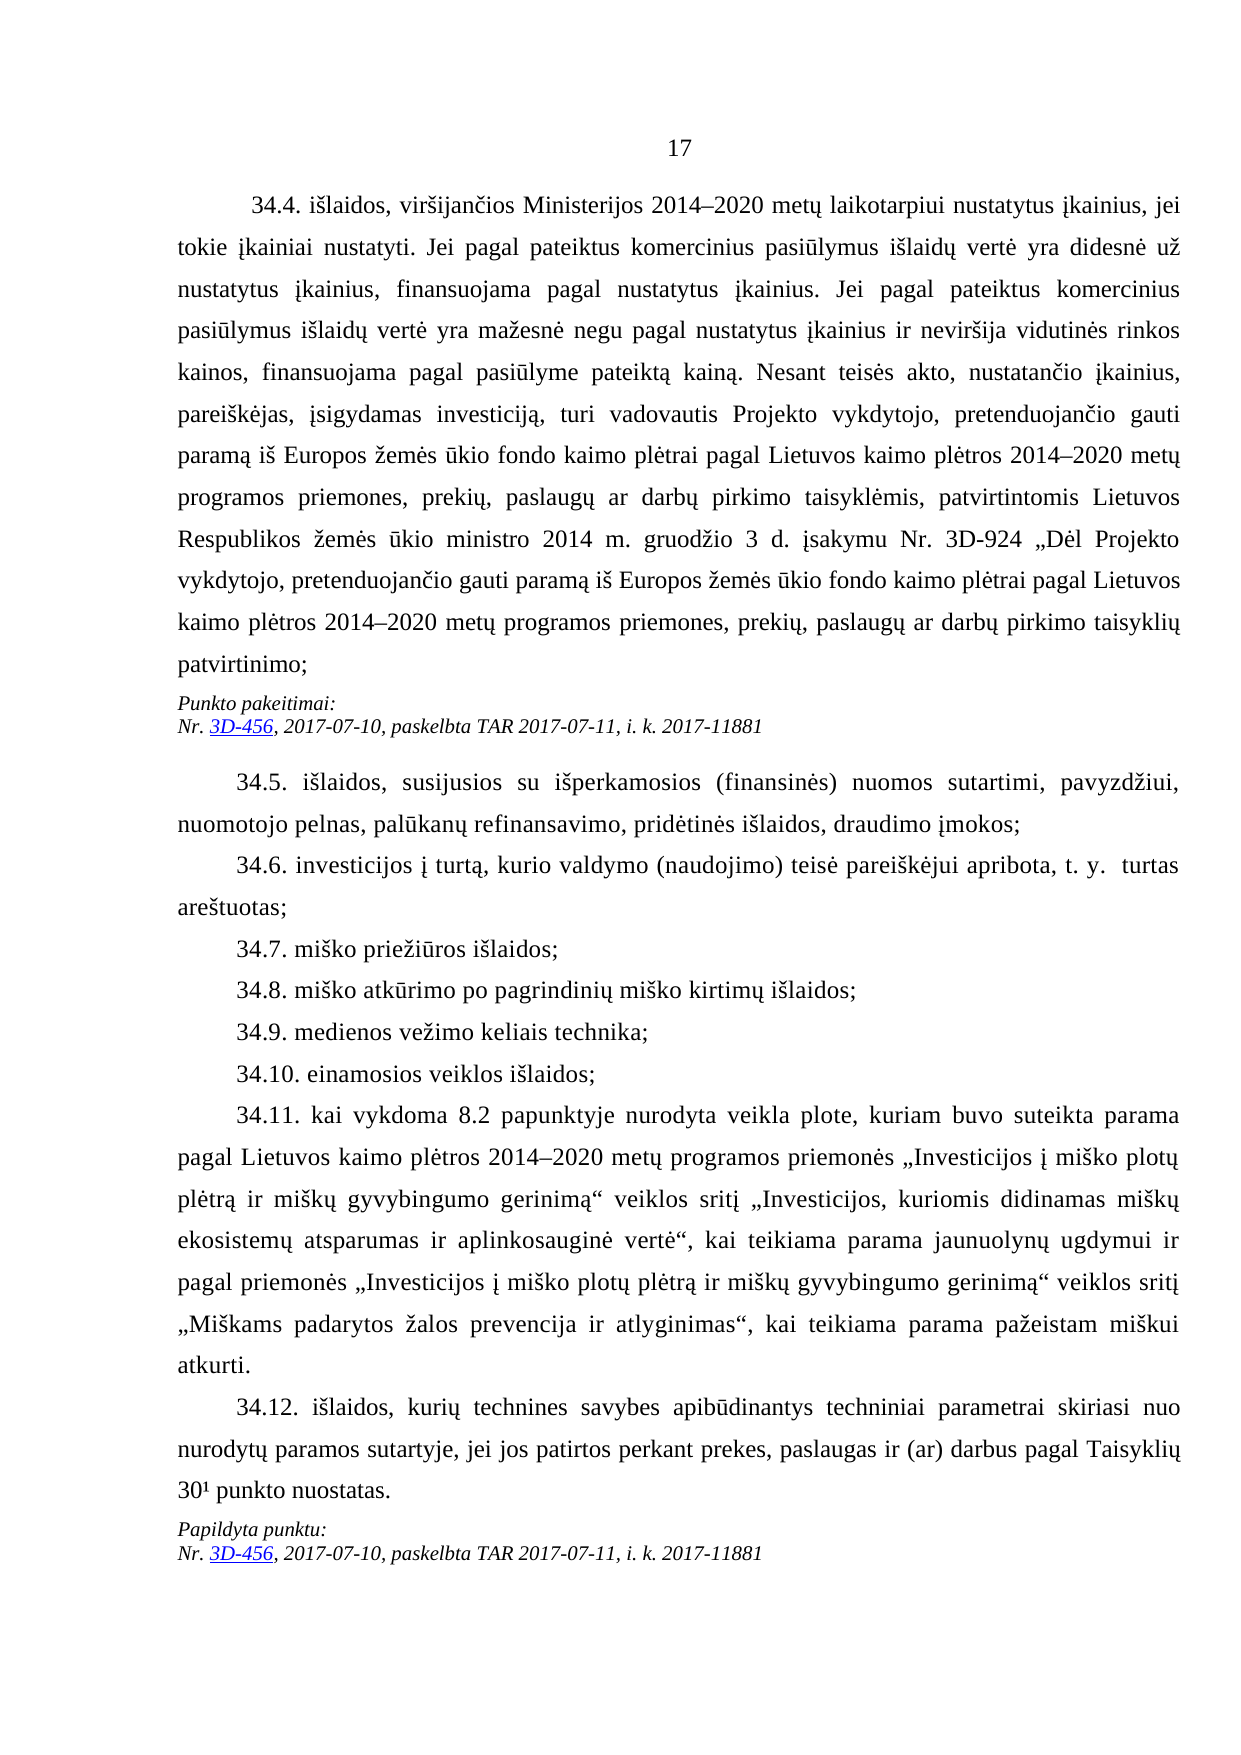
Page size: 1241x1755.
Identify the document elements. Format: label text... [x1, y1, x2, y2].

text 34.11. kai vykdoma 8.2 papunktyje nurodyta veikla plote, kuriam buvo suteikta parama pagal Lietuvos kaimo plėtros 2014–2020 metų programos priemonės „Investicijos į miško plotų plėtrą ir miškų gyvybingumo gerinimą“ veiklos sritį „Investicijos, kuriomis didinamas miškų ekosistemų atsparumas ir aplinkosauginė vertė“, kai teikiama parama jaunuolynų ugdymui ir pagal priemonės „Investicijos į miško plotų plėtrą ir miškų gyvybingumo gerinimą“ veiklos sritį „Miškams padarytos žalos prevencija ir atlyginimas“, kai teikiama parama pažeistam miškui atkurti. [177, 1101, 1181, 1379]
text 34.7. miško priežiūros išlaidos; [177, 934, 1181, 963]
text 34.5. išlaidos, susijusios su išperkamosios (finansinės) nuomos sutartimi, pavyzdžiui, nuomotojo pelnas, palūkanų refinansavimo, pridėtinės išlaidos, draudimo įmokos; [177, 767, 1181, 838]
text Nr. 3D-456, 2017-07-10, paskelbta TAR 2017-07-11, i. k. 2017-11881 [177, 1541, 1181, 1565]
text 34.4. išlaidos, viršijančios Ministerijos 2014–2020 metų laikotarpiui nustatytus įkainius, jei tokie įkainiai nustatyti. Jei pagal pateiktus komercinius pasiūlymus išlaidų vertė yra didesnė už nustatytus įkainius, finansuojama pagal nustatytus įkainius. Jei pagal pateiktus komercinius pasiūlymus išlaidų vertė yra mažesnė negu pagal nustatytus įkainius ir neviršija vidutinės rinkos kainos, finansuojama pagal pasiūlyme pateiktą kainą. Nesant teisės akto, nustatančio įkainius, pareiškėjas, įsigydamas investiciją, turi vadovautis Projekto vykdytojo, pretenduojančio gauti paramą iš Europos žemės ūkio fondo kaimo plėtrai pagal Lietuvos kaimo plėtros 2014–2020 metų programos priemones, prekių, paslaugų ar darbų pirkimo taisyklėmis, patvirtintomis Lietuvos Respublikos žemės ūkio ministro 2014 m. gruodžio 3 d. įsakymu Nr. 3D-924 „Dėl Projekto vykdytojo, pretenduojančio gauti paramą iš Europos žemės ūkio fondo kaimo plėtrai pagal Lietuvos kaimo plėtros 2014–2020 metų programos priemones, prekių, paslaugų ar darbų pirkimo taisyklių patvirtinimo; [177, 190, 1181, 677]
text 34.12. išlaidos, kurių technines savybes apibūdinantys techniniai parametrai skiriasi nuo nurodytų paramos sutartyje, jei jos patirtos perkant prekes, paslaugas ir (ar) darbus pagal Taisyklių 30¹ punkto nuostatas. [177, 1392, 1181, 1504]
text Papildyta punktu: [177, 1517, 1181, 1541]
text 34.10. einamosios veiklos išlaidos; [177, 1059, 1181, 1088]
text 34.9. medienos vežimo keliais technika; [177, 1017, 1181, 1046]
text 34.8. miško atkūrimo po pagrindinių miško kirtimų išlaidos; [177, 976, 1181, 1004]
text Nr. 3D-456, 2017-07-10, paskelbta TAR 2017-07-11, i. k. 2017-11881 [177, 714, 1181, 738]
text Punkto pakeitimai: [177, 690, 1181, 714]
text 34.6. investicijos į turtą, kurio valdymo (naudojimo) teisė pareiškėjui apribota, t. y. turtas areštuotas; [177, 851, 1181, 921]
